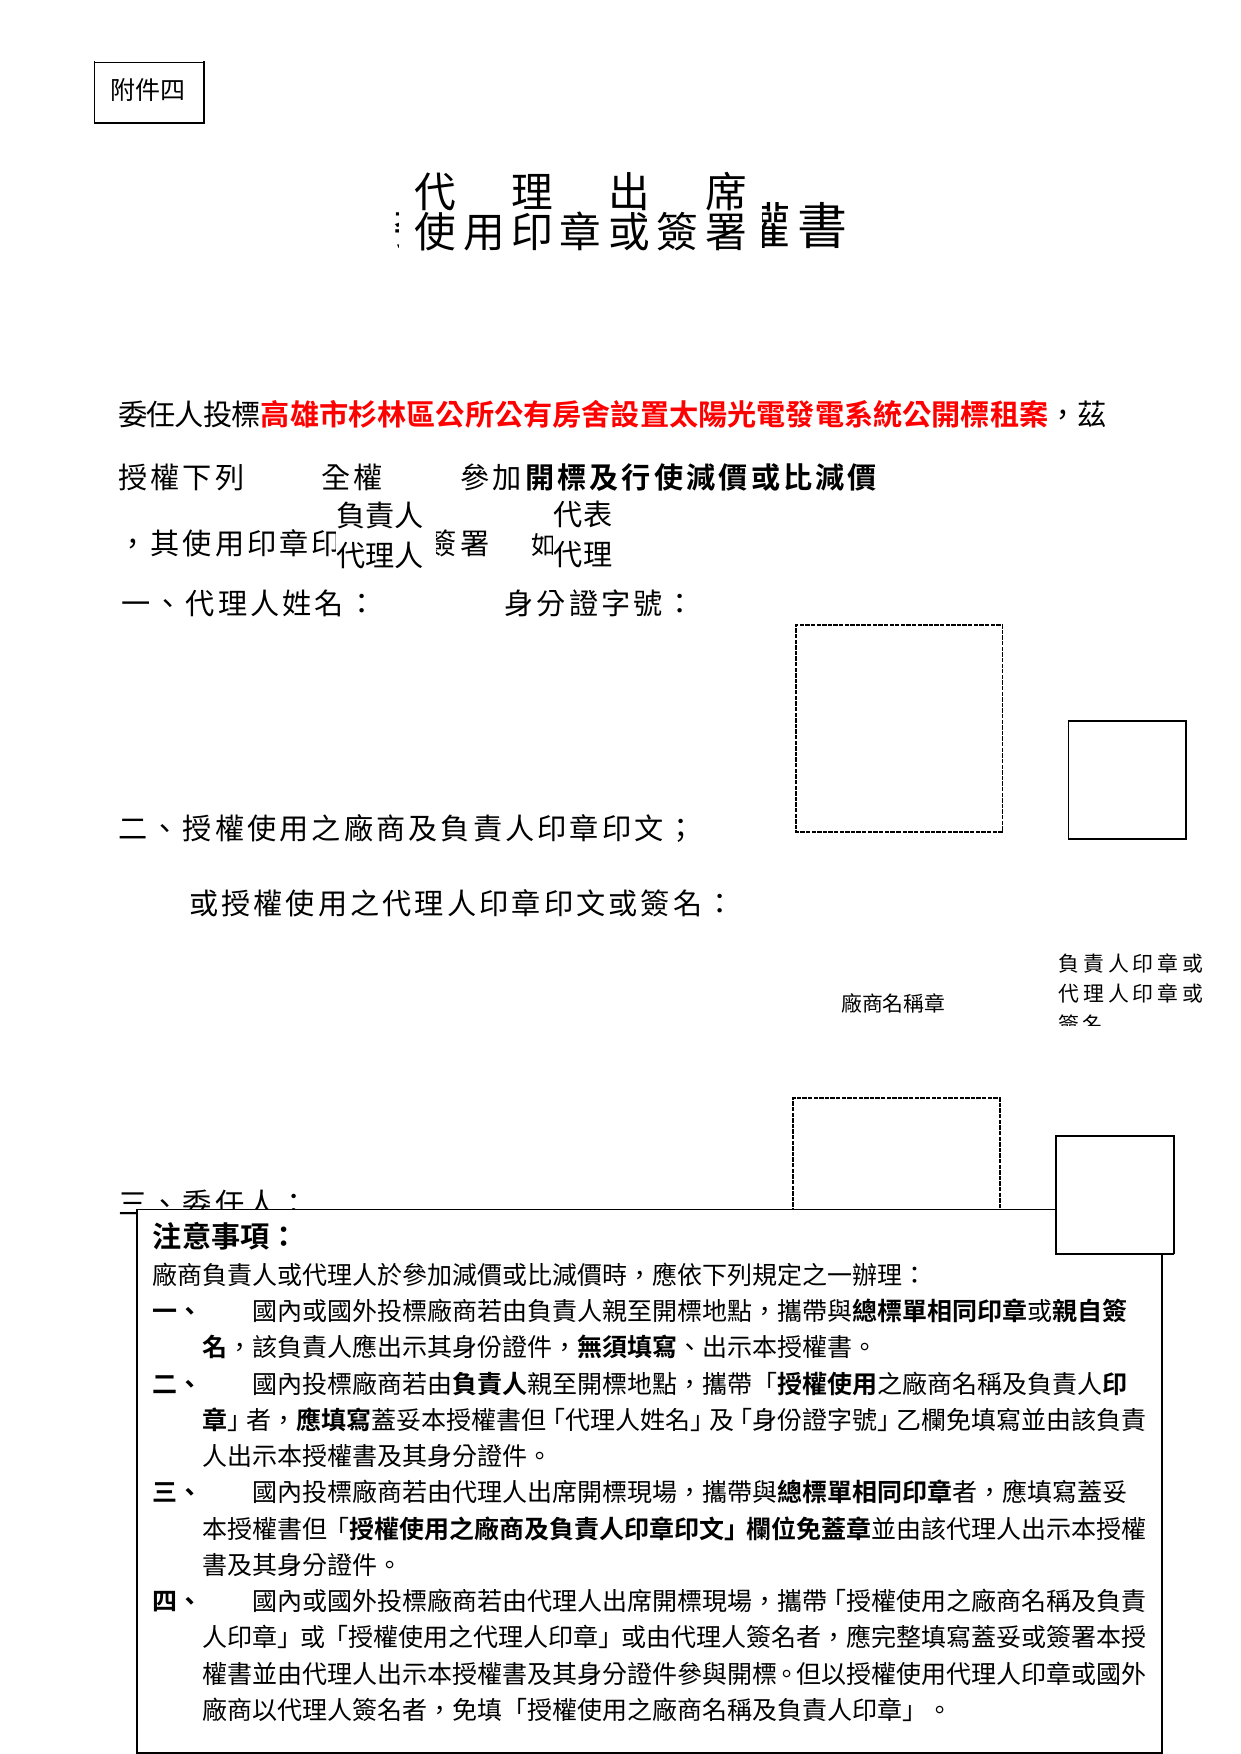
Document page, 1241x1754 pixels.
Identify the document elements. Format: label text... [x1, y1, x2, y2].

list 國內或國外投標廠商若由代理人出席開標現場，攜帶「授權使用之廠商名稱及負責人印章」或「授權使用之代理人印章」或由代理人簽名者，應完整填寫蓋妥或簽署本授權書並由代理人出示本授權書及其身分證件參與開標。但以授權使用代理人印章或國外廠商以代理人簽名者，免填「授權使用之廠商名稱及負責人印章」。 [153, 1582, 1146, 1727]
text 委託 授權書 [118, 164, 1122, 277]
text 使用印章或簽署 [414, 216, 747, 255]
text 代理人 [336, 534, 436, 569]
text 投標廠商名稱： [118, 1239, 136, 1314]
text 注意事項： [153, 1218, 1055, 1255]
text 代理出席 [414, 176, 747, 216]
text 代表 [554, 494, 634, 533]
text 負責人姓名： [118, 1314, 136, 1389]
text 或授權使用之代理人印章印文或簽名： [118, 864, 1122, 939]
text 代理 [554, 533, 634, 569]
text 委託 授權書 [95, 63, 203, 122]
list 國內投標廠商若由代理人出席開標現場，攜帶與總標單相同印章者，應填寫蓋妥本授權書但「授權使用之廠商及負責人印章印文」欄位免蓋章並由該代理人出示本授權書及其身分證件。 [153, 1473, 1146, 1582]
text 廠商名稱章 [821, 987, 966, 1017]
list 國內投標廠商若由負責人親至開標地點，攜帶「授權使用之廠商名稱及負責人印章」者，應填寫蓋妥本授權書但「代理人姓名」及「身份證字號」乙欄免填寫並由該負責人出示本授權書及其身分證件。 [153, 1364, 1146, 1473]
text 二、授權使用之廠商及負責人印章印文； [118, 789, 1122, 864]
text 三、委任人： [118, 1164, 793, 1239]
list 國內或國外投標廠商若由負責人親至開標地點，攜帶與總標單相同印章或親自簽名，該負責人應出示其身份證件，無須填寫、出示本授權書。 [153, 1292, 1146, 1364]
text ，其使用印章印文 或簽署 如下： [436, 518, 553, 564]
text 附件四 [110, 70, 188, 107]
text 廠商負責人或代理人於參加減價或比減價時，應依下列規定之一辦理： [153, 1255, 1146, 1292]
text ，其使用印章印文 或簽署 如下： [634, 518, 1122, 564]
text [1000, 1164, 1055, 1209]
table_header 一、代理人姓名： 身分證字號： [118, 564, 1183, 639]
text 負責人 [336, 495, 436, 534]
text 委任人投標高雄市杉林區公所公有房舍設置太陽光電發電系統公開標租案，茲授權下列 全權 參加開標及行使減價或比減價 [118, 391, 1122, 569]
text 負責人印章或代理人印章或簽名 [1058, 947, 1203, 1026]
text ，其使用印章印文 或簽署 如下： [118, 518, 336, 564]
